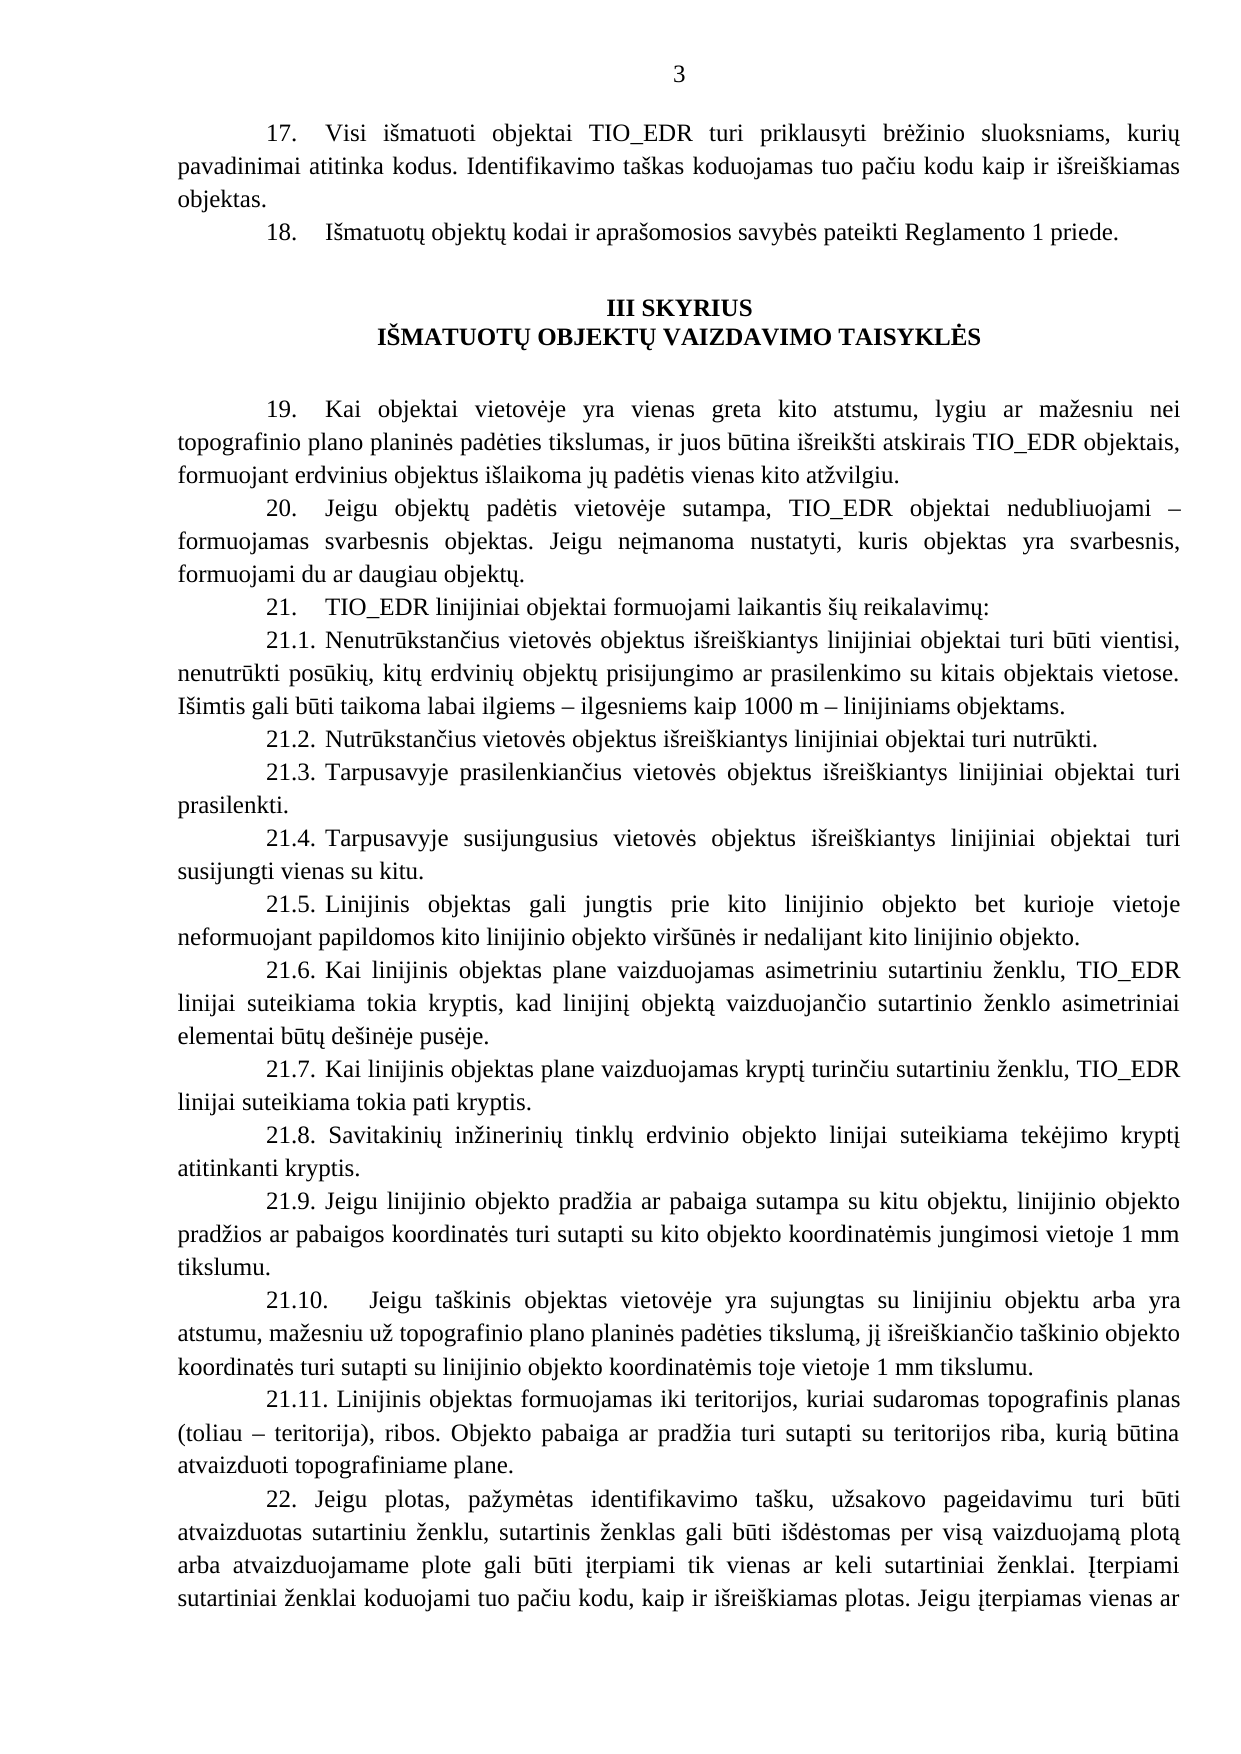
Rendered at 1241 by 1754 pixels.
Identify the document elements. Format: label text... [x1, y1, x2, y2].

text 21.5. Linijinis objektas gali jungtis prie kito linijinio objekto bet kurioje vietoje neformuojant papildomos kito linijinio objekto viršūnės ir nedalijant kito linijinio objekto. [177, 889, 1181, 951]
text III SKYRIUS [177, 293, 1181, 322]
text 19. Kai objektai vietovėje yra vienas greta kito atstumu, lygiu ar mažesniu nei topografinio plano planinės padėties tikslumas, ir juos būtina išreikšti atskirais TIO_EDR objektais, formuojant erdvinius objektus išlaikoma jų padėtis vienas kito atžvilgiu. [177, 394, 1181, 489]
text 21.8. Savitakinių inžinerinių tinklų erdvinio objekto linijai suteikiama tekėjimo kryptį atitinkanti kryptis. [177, 1120, 1181, 1182]
text 21.10. Jeigu taškinis objektas vietovėje yra sujungtas su linijiniu objektu arba yra atstumu, mažesniu už topografinio plano planinės padėties tikslumą, jį išreiškiančio taškinio objekto koordinatės turi sutapti su linijinio objekto koordinatėmis toje vietoje 1 mm tikslumu. [177, 1286, 1181, 1380]
text 21. TIO_EDR linijiniai objektai formuojami laikantis šių reikalavimų: [177, 592, 1181, 621]
text 21.2. Nutrūkstančius vietovės objektus išreiškiantys linijiniai objektai turi nutrūkti. [177, 724, 1181, 753]
text 22. Jeigu plotas, pažymėtas identifikavimo tašku, užsakovo pageidavimu turi būti atvaizduotas sutartiniu ženklu, sutartinis ženklas gali būti išdėstomas per visą vaizduojamą plotą arba atvaizduojamame plote gali būti įterpiami tik vienas ar keli sutartiniai ženklai. Įterpiami sutartiniai ženklai koduojami tuo pačiu kodu, kaip ir išreiškiamas plotas. Jeigu įterpiamas vienas ar [177, 1484, 1181, 1611]
text IŠMATUOTŲ OBJEKTŲ VAIZDAVIMO TAISYKLĖS [177, 322, 1181, 351]
text 21.7. Kai linijinis objektas plane vaizduojamas kryptį turinčiu sutartiniu ženklu, TIO_EDR linijai suteikiama tokia pati kryptis. [177, 1054, 1181, 1116]
text 21.4. Tarpusavyje susijungusius vietovės objektus išreiškiantys linijiniai objektai turi susijungti vienas su kitu. [177, 823, 1181, 885]
text 21.11. Linijinis objektas formuojamas iki teritorijos, kuriai sudaromas topografinis planas (toliau – teritorija), ribos. Objekto pabaiga ar pradžia turi sutapti su teritorijos riba, kurią būtina atvaizduoti topografiniame plane. [177, 1384, 1181, 1479]
text 21.3. Tarpusavyje prasilenkiančius vietovės objektus išreiškiantys linijiniai objektai turi prasilenkti. [177, 757, 1181, 819]
text 21.1. Nenutrūkstančius vietovės objektus išreiškiantys linijiniai objektai turi būti vientisi, nenutrūkti posūkių, kitų erdvinių objektų prisijungimo ar prasilenkimo su kitais objektais vietose. Išimtis gali būti taikoma labai ilgiems – ilgesniems kaip 1000 m – linijiniams objektams. [177, 625, 1181, 720]
text 21.9. Jeigu linijinio objekto pradžia ar pabaiga sutampa su kitu objektu, linijinio objekto pradžios ar pabaigos koordinatės turi sutapti su kito objekto koordinatėmis jungimosi vietoje 1 mm tikslumu. [177, 1186, 1181, 1281]
text 18. Išmatuotų objektų kodai ir aprašomosios savybės pateikti Reglamento 1 priede. [177, 217, 1181, 246]
text 21.6. Kai linijinis objektas plane vaizduojamas asimetriniu sutartiniu ženklu, TIO_EDR linijai suteikiama tokia kryptis, kad linijinį objektą vaizduojančio sutartinio ženklo asimetriniai elementai būtų dešinėje pusėje. [177, 955, 1181, 1050]
text 17. Visi išmatuoti objektai TIO_EDR turi priklausyti brėžinio sluoksniams, kurių pavadinimai atitinka kodus. Identifikavimo taškas koduojamas tuo pačiu kodu kaip ir išreiškiamas objektas. [177, 118, 1181, 213]
text 20. Jeigu objektų padėtis vietovėje sutampa, TIO_EDR objektai nedubliuojami – formuojamas svarbesnis objektas. Jeigu neįmanoma nustatyti, kuris objektas yra svarbesnis, formuojami du ar daugiau objektų. [177, 493, 1181, 588]
